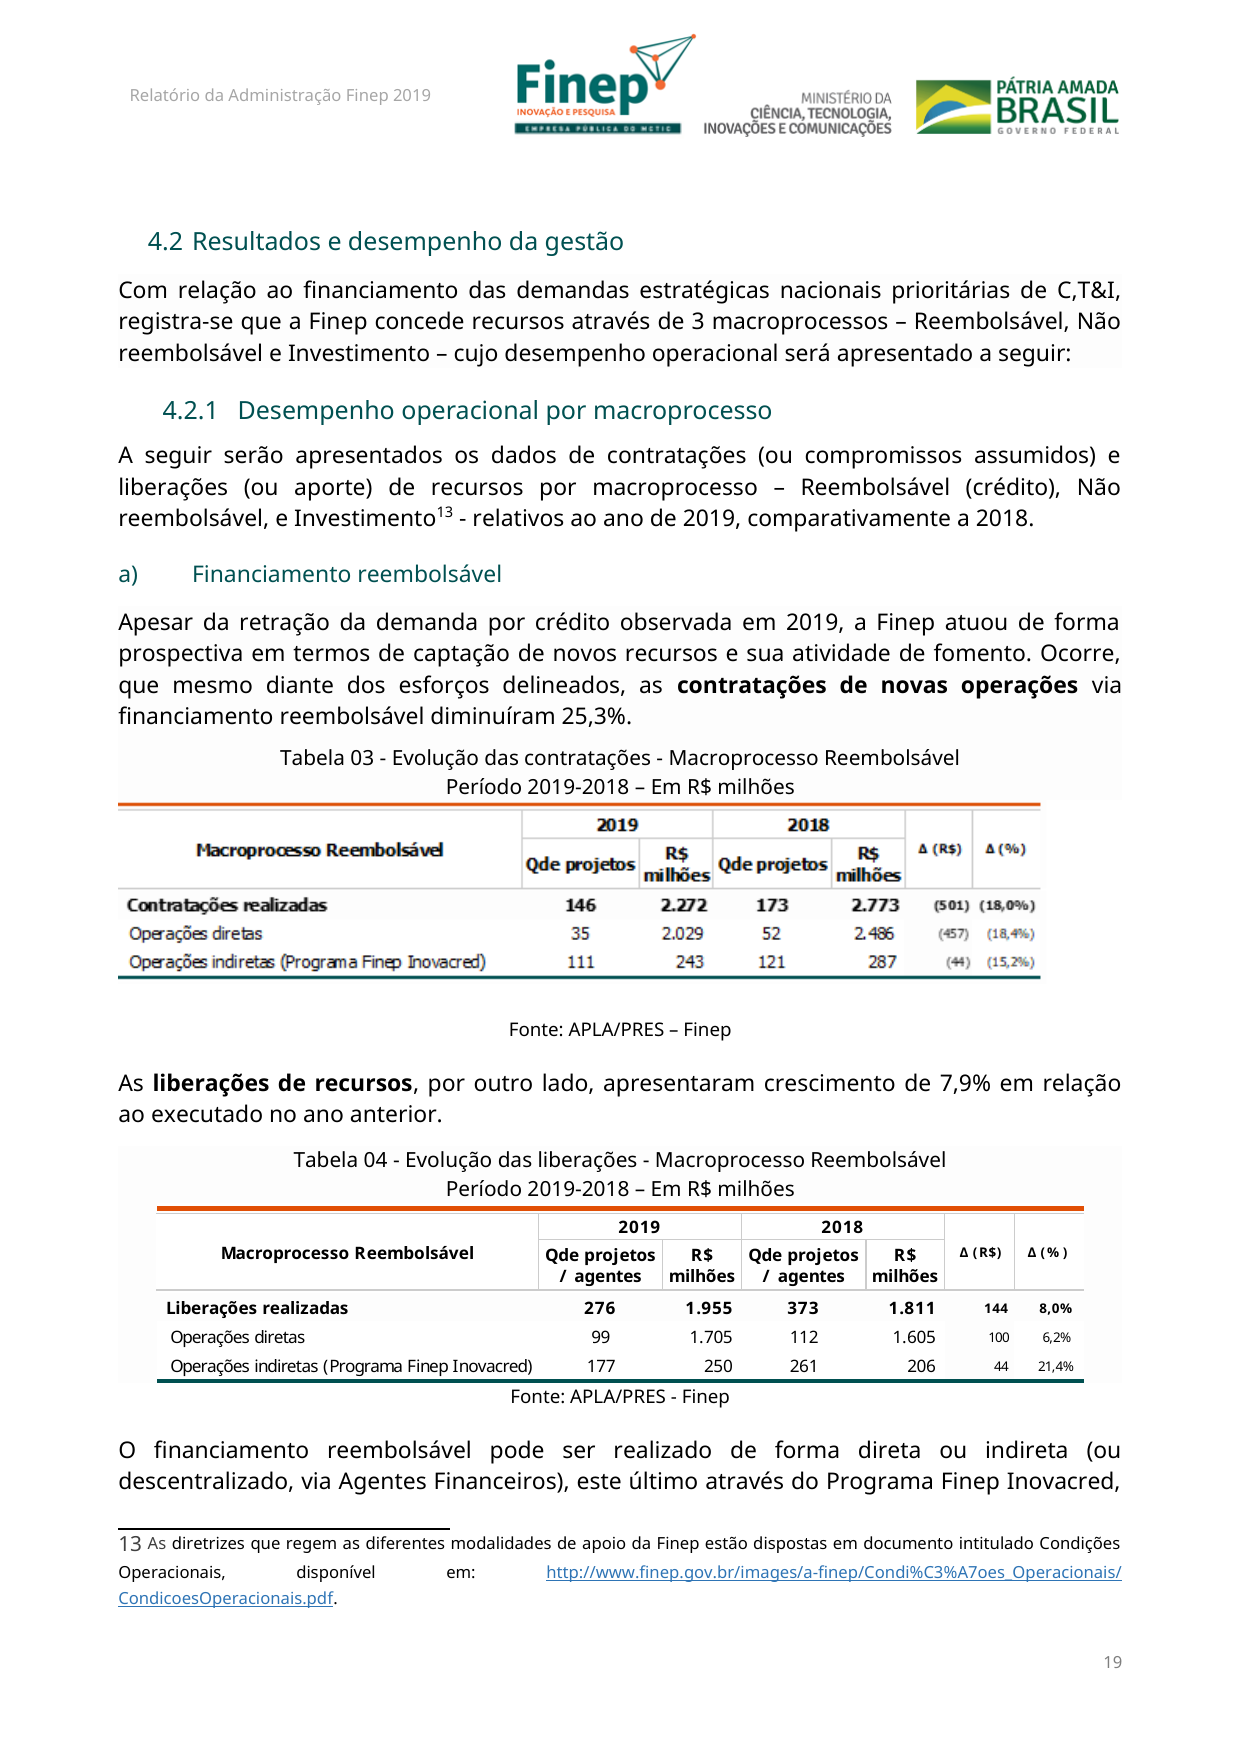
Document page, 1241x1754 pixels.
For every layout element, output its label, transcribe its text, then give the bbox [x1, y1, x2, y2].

subtitle 4.2.1 Desempenho operacional por macroprocesso [162, 393, 1122, 427]
text Fonte: APLA/PRES – Finep [118, 1016, 1122, 1041]
picture [118, 800, 1047, 984]
text Tabela 04 - Evolução das liberações - Macroprocesso Reembolsável [118, 1146, 1122, 1174]
subtitle 4.2 Resultados e desempenho da gestão [148, 223, 1122, 257]
text Período 2019-2018 – Em R$ milhões [118, 1174, 1122, 1202]
text Fonte: APLA/PRES - Finep [118, 1383, 1122, 1409]
picture [509, 16, 1122, 155]
text Com relação ao financiamento das demandas estratégicas nacionais prioritárias de C,T&I, registra-se que a Finep concede recursos através de 3 macroprocessos – Reembolsável, Não reembolsável e Investimento – cujo desempenho operacional será apresentado a seguir: [118, 274, 1122, 368]
text Apesar da retração da demanda por crédito observada em 2019, a Finep atuou de forma prospectiva em termos de captação de novos recursos e sua atividade de fomento. Ocorre, que mesmo diante dos esforços delineados, as contratações de novas operações via financiamento reembolsável diminuíram 25,3%. [118, 606, 1122, 731]
text Período 2019-2018 – Em R$ milhões [118, 772, 1122, 800]
text A seguir serão apresentados os dados de contratações (ou compromissos assumidos) e liberações (ou aporte) de recursos por macroprocesso – Reembolsável (crédito), Não reembolsável, e Investimento - relativos ao ano de 2019, comparativamente a 2018. [118, 439, 1122, 533]
text O financiamento reembolsável pode ser realizado de forma direta ou indireta (ou descentralizado, via Agentes Financeiros), este último através do Programa Finep Inovacred, [118, 1434, 1122, 1497]
text As diretrizes que regem as diferentes modalidades de apoio da Finep estão dispostas em documento intitulado Condições Operacionais, disponível em: http://www.finep.gov.br/images/a-finep/Condi%C3%A7oes_Operacionais/CondicoesOperacionais.pdf. [118, 1529, 1122, 1609]
text Tabela 03 - Evolução das contratações - Macroprocesso Reembolsável [118, 743, 1122, 772]
text As liberações de recursos, por outro lado, apresentaram crescimento de 7,9% em relação ao executado no ano anterior. [118, 1066, 1122, 1129]
text a) Financiamento reembolsável [118, 558, 1122, 589]
